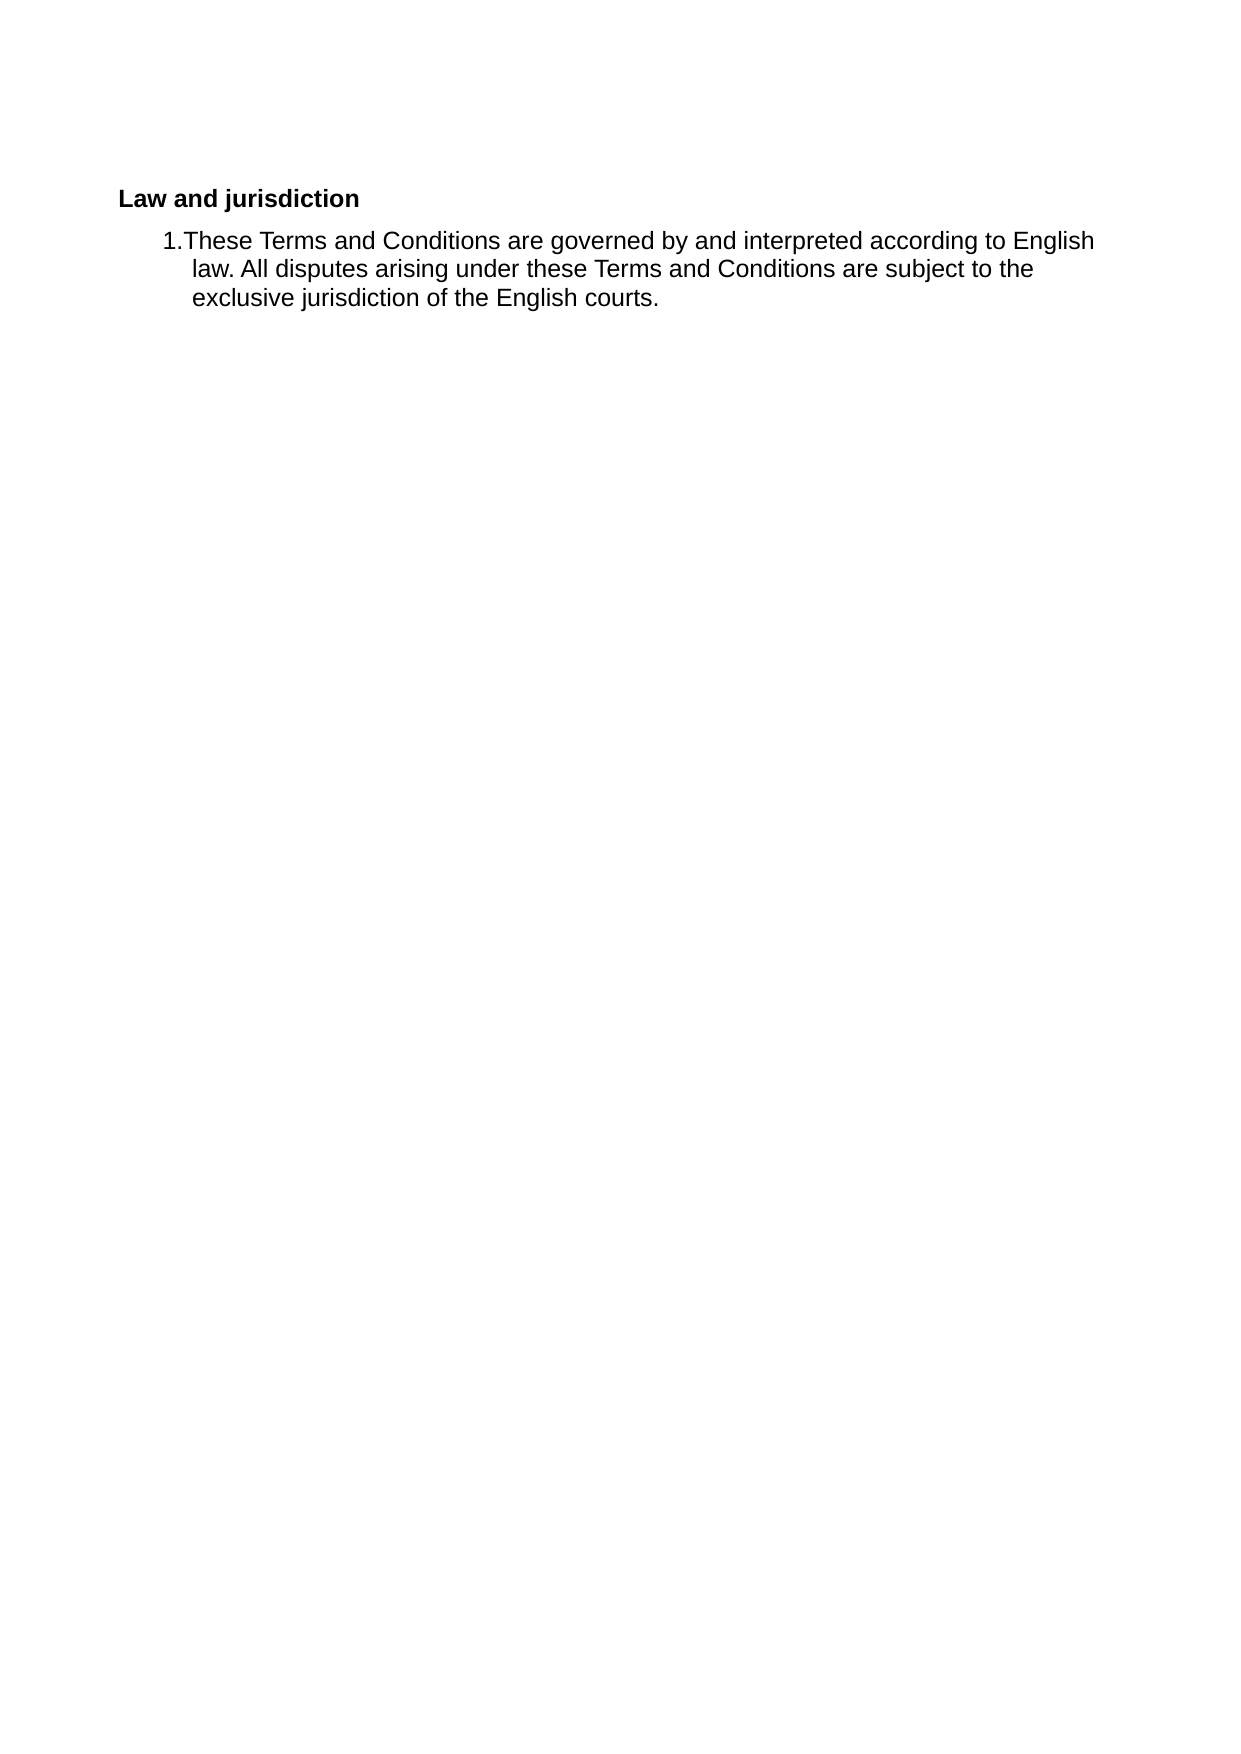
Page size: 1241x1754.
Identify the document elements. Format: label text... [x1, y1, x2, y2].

subtitle Law and jurisdiction [118, 184, 1122, 213]
list These Terms and Conditions are governed by and interpreted according to English law. All disputes arising under these Terms and Conditions are subject to the exclusive jurisdiction of the English courts. [162, 226, 1122, 312]
